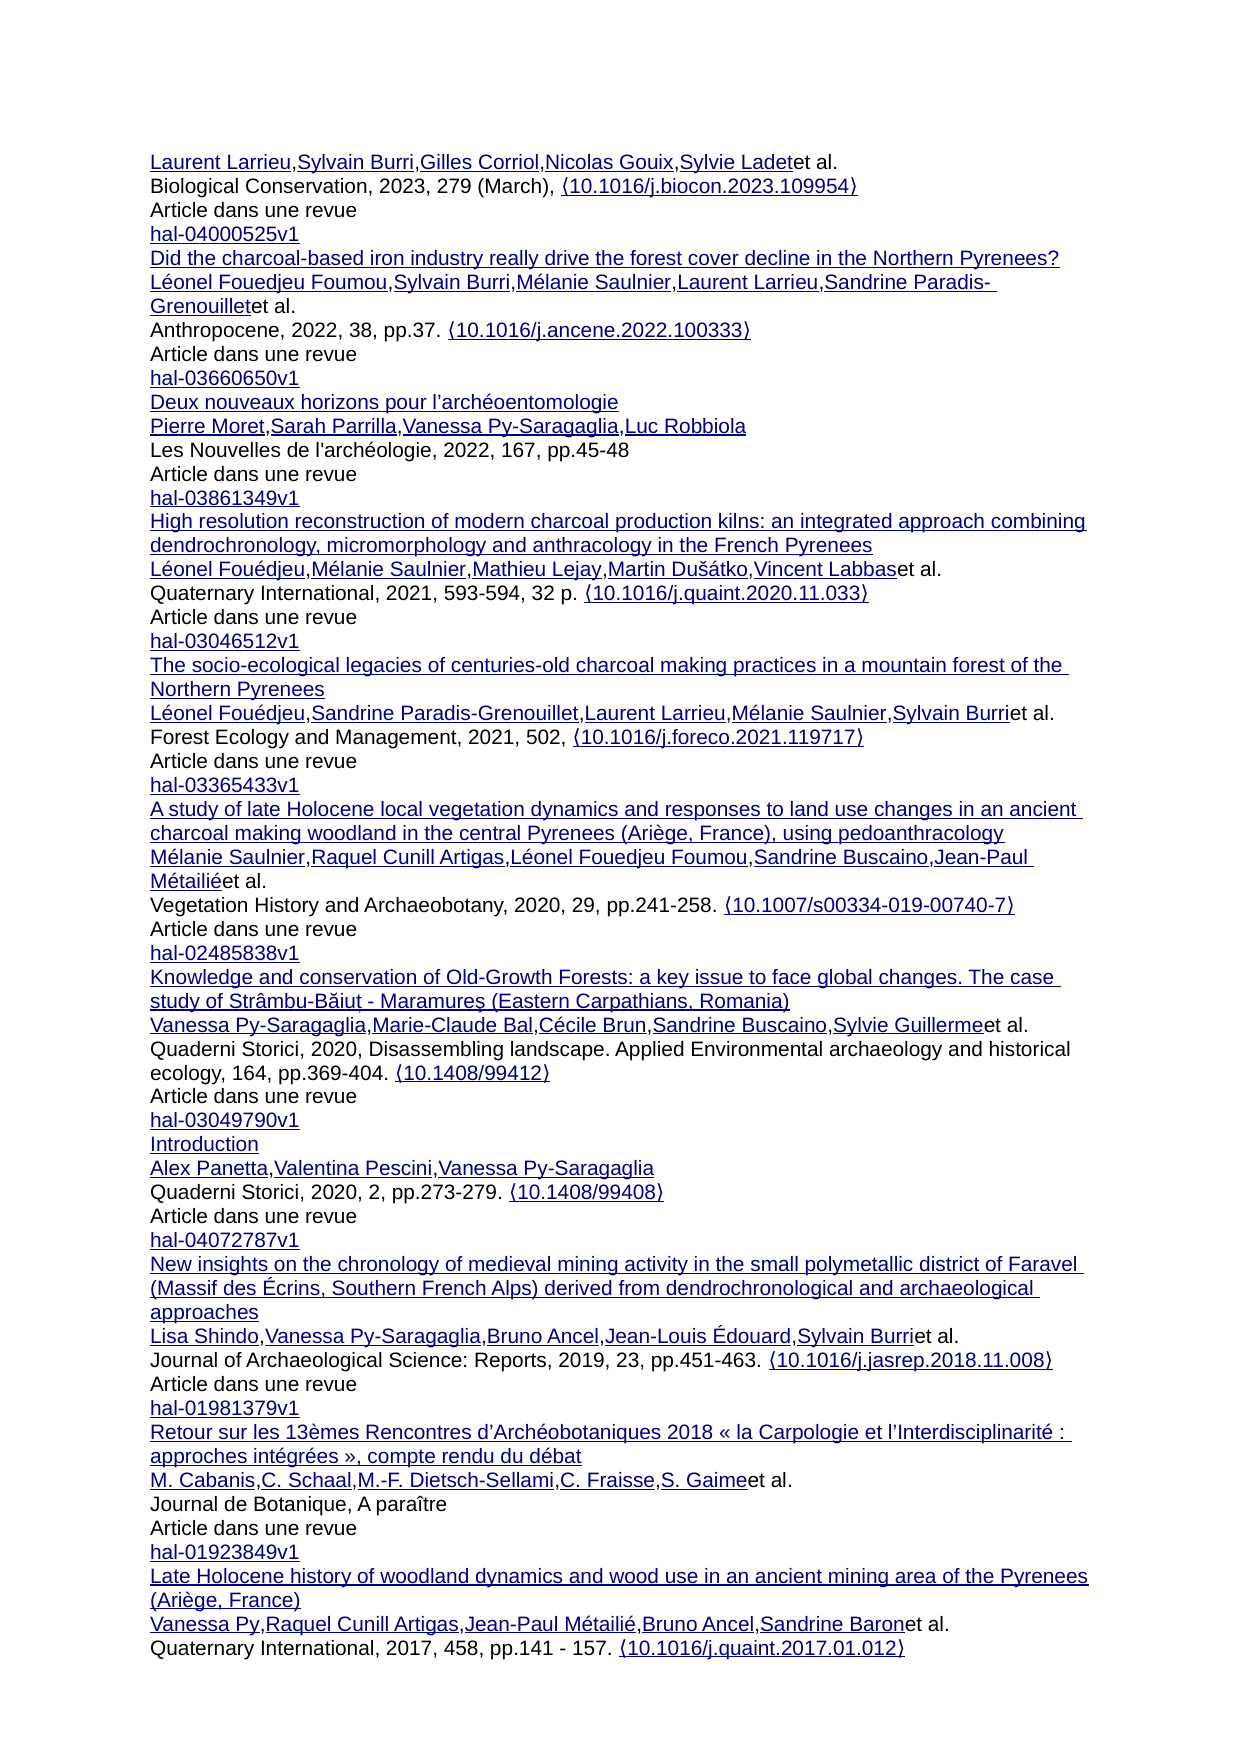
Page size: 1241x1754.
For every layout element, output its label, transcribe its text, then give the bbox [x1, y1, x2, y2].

table_cell Laurent Larrieu,Sylvain Burri,Gilles Corriol,Nicolas Gouix,Sylvie Ladetet al. Biological Conservation, 2023, 279 (March), ⟨10.1016/j.biocon.2023.109954⟩ Article dans une revue hal-04000525v1 [150, 150, 1090, 246]
table_cell Knowledge and conservation of Old-Growth Forests: a key issue to face global changes. The case study of Strâmbu-Băiuț - Maramureş (Eastern Carpathians, Romania) Vanessa Py-Saragaglia,Marie-Claude Bal,Cécile Brun,Sandrine Buscaino,Sylvie Guillermeet al. Quaderni Storici, 2020, Disassembling landscape. Applied Environmental archaeology and historical ecology, 164, pp.369-404. ⟨10.1408/99412⟩ Article dans une revue hal-03049790v1 [150, 965, 1090, 1132]
table_cell Did the charcoal-based iron industry really drive the forest cover decline in the Northern Pyrenees? Léonel Fouedjeu Foumou,Sylvain Burri,Mélanie Saulnier,Laurent Larrieu,Sandrine Paradis- Grenouilletet al. Anthropocene, 2022, 38, pp.37. ⟨10.1016/j.ancene.2022.100333⟩ Article dans une revue hal-03660650v1 [150, 246, 1090, 389]
table_cell Introduction Alex Panetta,Valentina Pescini,Vanessa Py-Saragaglia Quaderni Storici, 2020, 2, pp.273-279. ⟨10.1408/99408⟩ Article dans une revue hal-04072787v1 [150, 1132, 1090, 1252]
table_cell A study of late Holocene local vegetation dynamics and responses to land use changes in an ancient charcoal making woodland in the central Pyrenees (Ariège, France), using pedoanthracology Mélanie Saulnier,Raquel Cunill Artigas,Léonel Fouedjeu Foumou,Sandrine Buscaino,Jean-Paul Métailiéet al. Vegetation History and Archaeobotany, 2020, 29, pp.241-258. ⟨10.1007/s00334-019-00740-7⟩ Article dans une revue hal-02485838v1 [150, 797, 1090, 964]
table_cell Late Holocene history of woodland dynamics and wood use in an ancient mining area of the Pyrenees (Ariège, France) Vanessa Py,Raquel Cunill Artigas,Jean-Paul Métailié,Bruno Ancel,Sandrine Baronet al. Quaternary International, 2017, 458, pp.141 - 157. ⟨10.1016/j.quaint.2017.01.012⟩ [150, 1564, 1090, 1659]
table_cell Retour sur les 13èmes Rencontres d’Archéobotaniques 2018 « la Carpologie et l’Interdisciplinarité : approches intégrées », compte rendu du débat M. Cabanis,C. Schaal,M.-F. Dietsch-Sellami,C. Fraisse,S. Gaimeet al. Journal de Botanique, A paraître Article dans une revue hal-01923849v1 [150, 1420, 1090, 1563]
table_cell The socio-ecological legacies of centuries-old charcoal making practices in a mountain forest of the Northern Pyrenees Léonel Fouédjeu,Sandrine Paradis-Grenouillet,Laurent Larrieu,Mélanie Saulnier,Sylvain Burriet al. Forest Ecology and Management, 2021, 502, ⟨10.1016/j.foreco.2021.119717⟩ Article dans une revue hal-03365433v1 [150, 653, 1090, 797]
table_cell New insights on the chronology of medieval mining activity in the small polymetallic district of Faravel (Massif des Écrins, Southern French Alps) derived from dendrochronological and archaeological approaches Lisa Shindo,Vanessa Py-Saragaglia,Bruno Ancel,Jean-Louis Édouard,Sylvain Burriet al. Journal of Archaeological Science: Reports, 2019, 23, pp.451-463. ⟨10.1016/j.jasrep.2018.11.008⟩ Article dans une revue hal-01981379v1 [150, 1252, 1090, 1420]
table_cell High resolution reconstruction of modern charcoal production kilns: an integrated approach combining dendrochronology, micromorphology and anthracology in the French Pyrenees Léonel Fouédjeu,Mélanie Saulnier,Mathieu Lejay,Martin Dušátko,Vincent Labbaset al. Quaternary International, 2021, 593-594, 32 p. ⟨10.1016/j.quaint.2020.11.033⟩ Article dans une revue hal-03046512v1 [150, 509, 1090, 653]
table_cell Deux nouveaux horizons pour l’archéoentomologie Pierre Moret,Sarah Parrilla,Vanessa Py-Saragaglia,Luc Robbiola Les Nouvelles de l'archéologie, 2022, 167, pp.45-48 Article dans une revue hal-03861349v1 [150, 390, 1090, 509]
